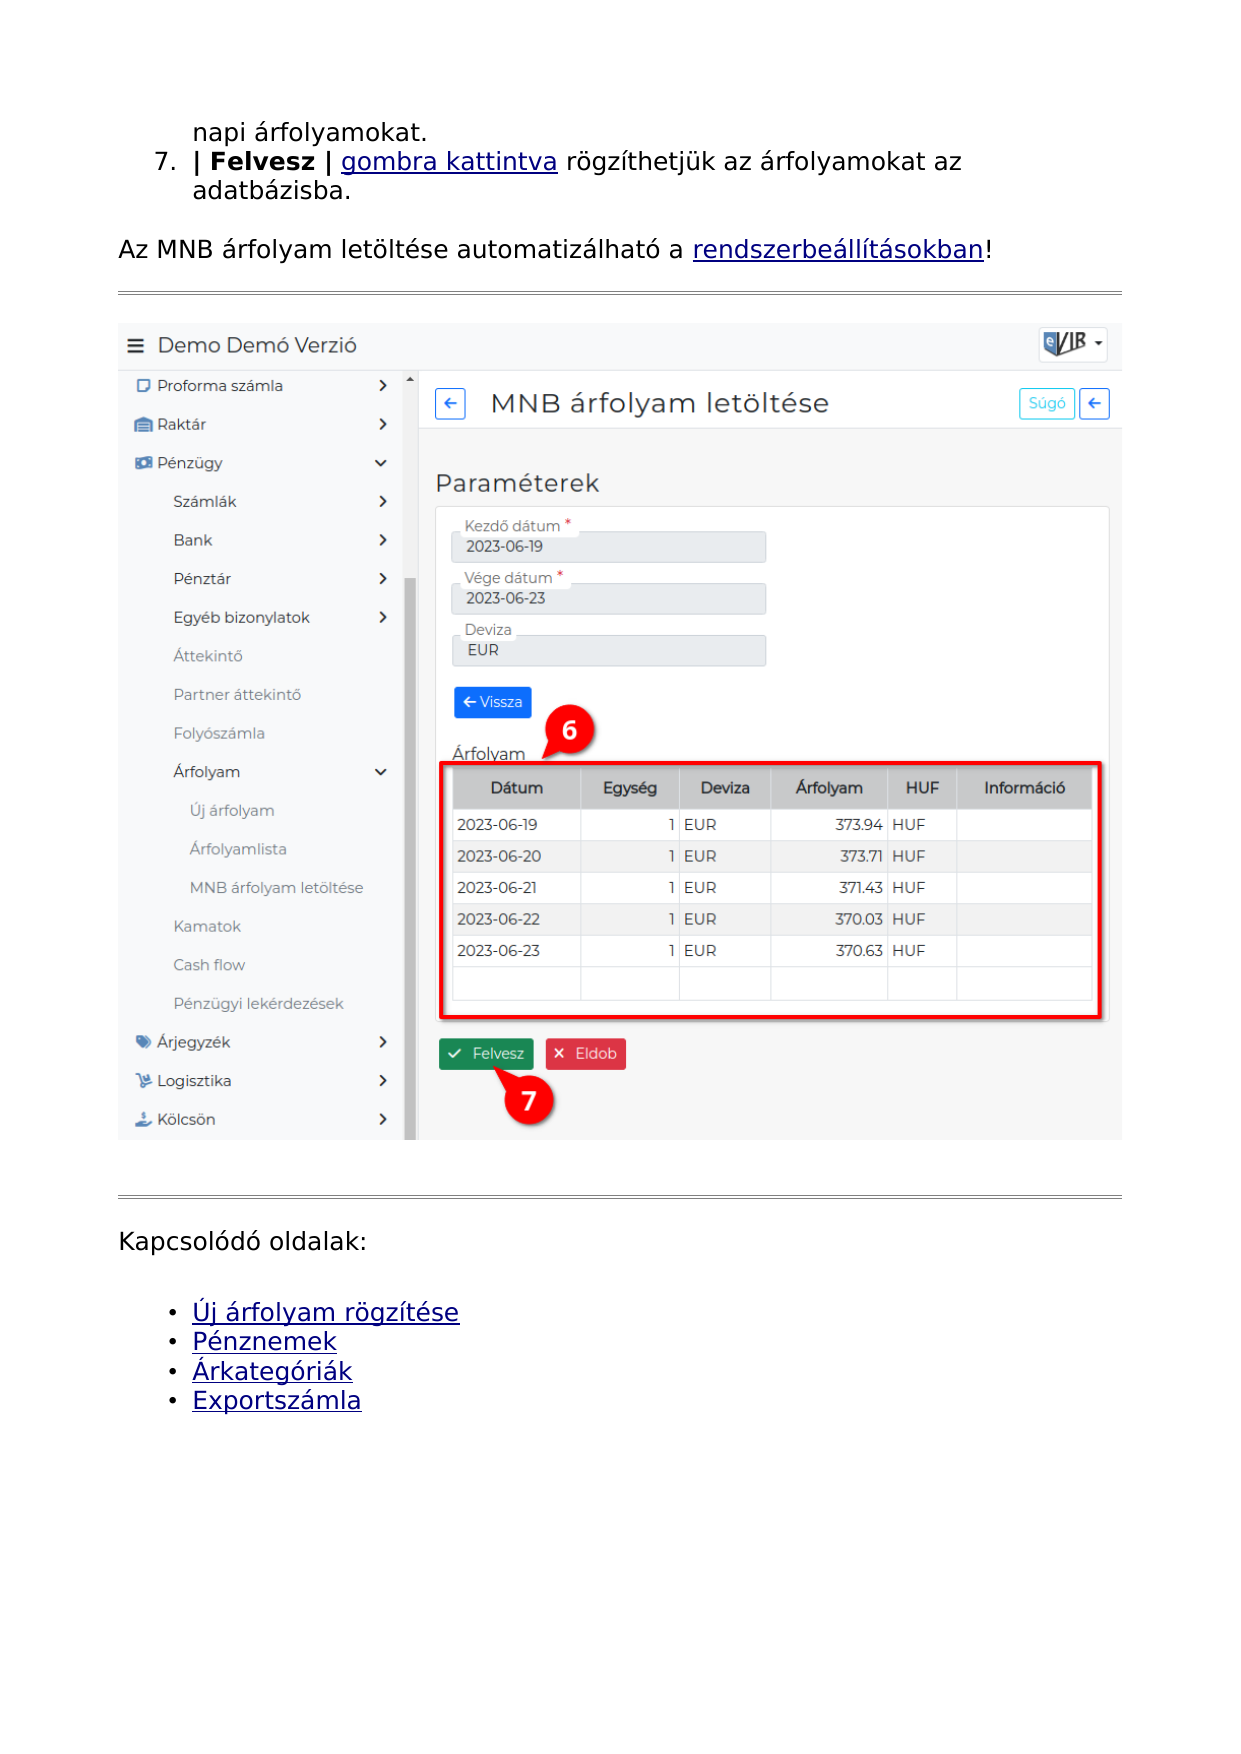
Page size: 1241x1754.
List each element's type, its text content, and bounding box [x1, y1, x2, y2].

list Új árfolyam rögzítése [177, 1298, 1122, 1328]
text Az MNB árfolyam letöltése automatizálható a rendszerbeállításokban! [118, 235, 1122, 264]
list Pénznemek [177, 1328, 1122, 1357]
list Exportszámla [177, 1386, 1122, 1415]
list napi árfolyamokat. [177, 118, 1122, 147]
picture [118, 323, 1123, 1140]
list Árkategóriák [177, 1357, 1122, 1386]
list | Felvesz | gombra kattintva rögzíthetjük az árfolyamokat az adatbázisba. [177, 147, 1122, 206]
text Kapcsolódó oldalak: [118, 1227, 1122, 1256]
